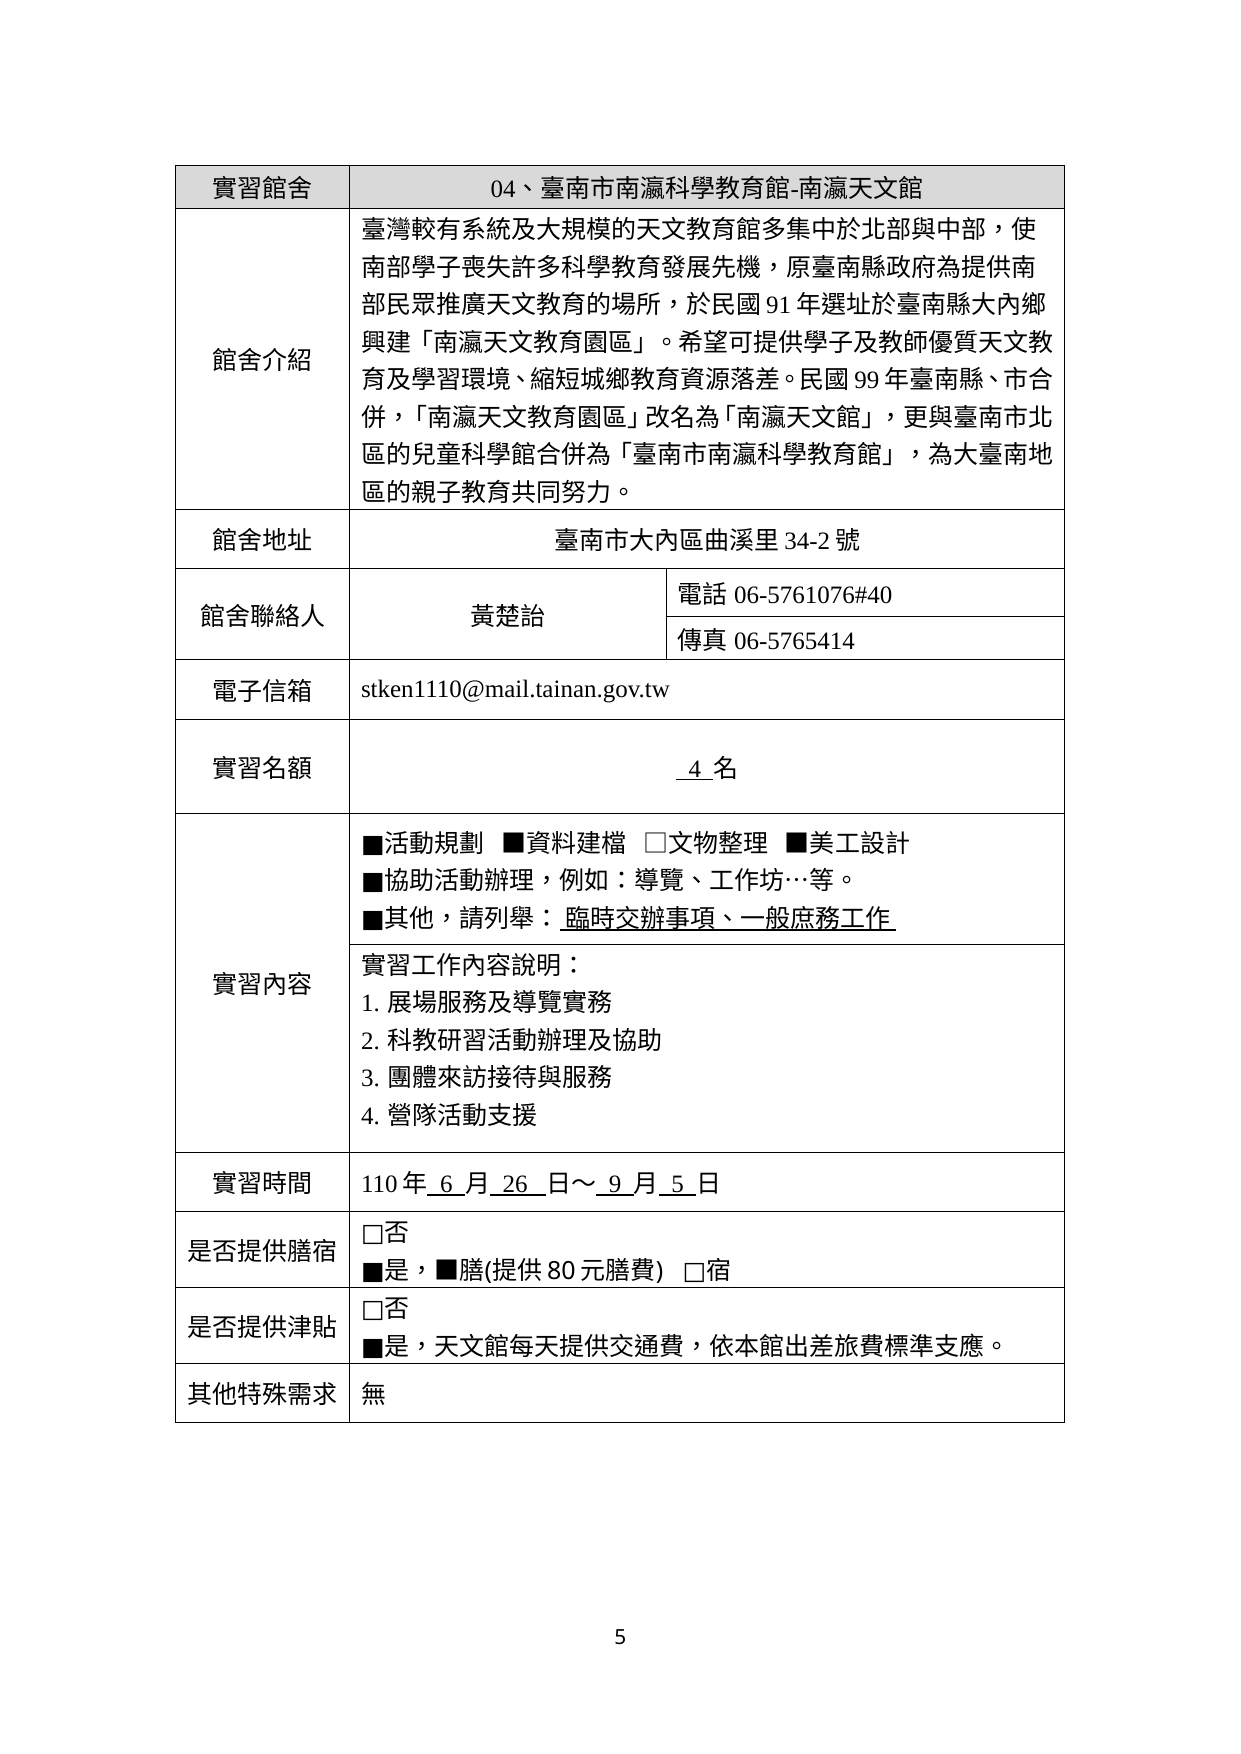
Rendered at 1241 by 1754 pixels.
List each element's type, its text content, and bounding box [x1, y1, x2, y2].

table_cell 是否提供津貼 [176, 1288, 349, 1363]
table_cell 電話 06-5761076#40 [667, 569, 1064, 616]
table_cell 館舍聯絡人 [176, 569, 349, 659]
table_cell 傳真 06-5765414 [667, 617, 1064, 659]
table_cell 實習時間 [176, 1153, 349, 1211]
table_cell 實習內容 [176, 814, 349, 1152]
table_cell □否 ■是，天文館每天提供交通費，依本館出差旅費標準支應。 [350, 1288, 1064, 1363]
table_cell 臺灣較有系統及大規模的天文教育館多集中於北部與中部，使南部學子喪失許多科學教育發展先機，原臺南縣政府為提供南部民眾推廣天文教育的場所，於民國91年選址於臺南縣大內鄉興建「南瀛天文教育園區」。希望可提供學子及教師優質天文教育及學習環境、縮短城鄉教育資源落差。民國99年臺南縣、市合併，「南瀛天文教育園區」改名為「南瀛天文館」，更與臺南市北區的兒童科學館合併為「臺南市南瀛科學教育館」，為大臺南地區的親子教育共同努力。 [350, 209, 1064, 509]
table_cell 實習工作內容說明： 展場服務及導覽實務 科教研習活動辦理及協助 團體來訪接待與服務 營隊活動支援 [350, 945, 1064, 1152]
table_cell 館舍地址 [176, 510, 349, 568]
table_cell 臺南市大內區曲溪里34-2號 [350, 510, 1064, 568]
table_cell ■活動規劃 ■資料建檔 □文物整理 ■美工設計 ■協助活動辦理，例如：導覽、工作坊…等。 ■其他，請列舉： 臨時交辦事項、一般庶務工作 [350, 814, 1064, 943]
table_cell 館舍介紹 [176, 209, 349, 509]
table_cell 黃楚詒 [350, 569, 666, 659]
table_header 實習館舍 [176, 166, 349, 208]
table_cell 4 名 [350, 720, 1064, 813]
table_cell stken1110@mail.tainan.gov.tw [350, 660, 1064, 718]
table_cell 電子信箱 [176, 660, 349, 718]
table_cell 實習名額 [176, 720, 349, 813]
table_header 04、臺南市南瀛科學教育館-南瀛天文館 [350, 166, 1064, 208]
table_cell 無 [350, 1364, 1064, 1422]
table_cell 是否提供膳宿 [176, 1212, 349, 1287]
table_cell □否 ■是，■膳(提供80元膳費) □宿 [350, 1212, 1064, 1287]
table_cell 其他特殊需求 [176, 1364, 349, 1422]
table_cell 110年 6 月 26 日～ 9 月 5 日 [350, 1153, 1064, 1211]
